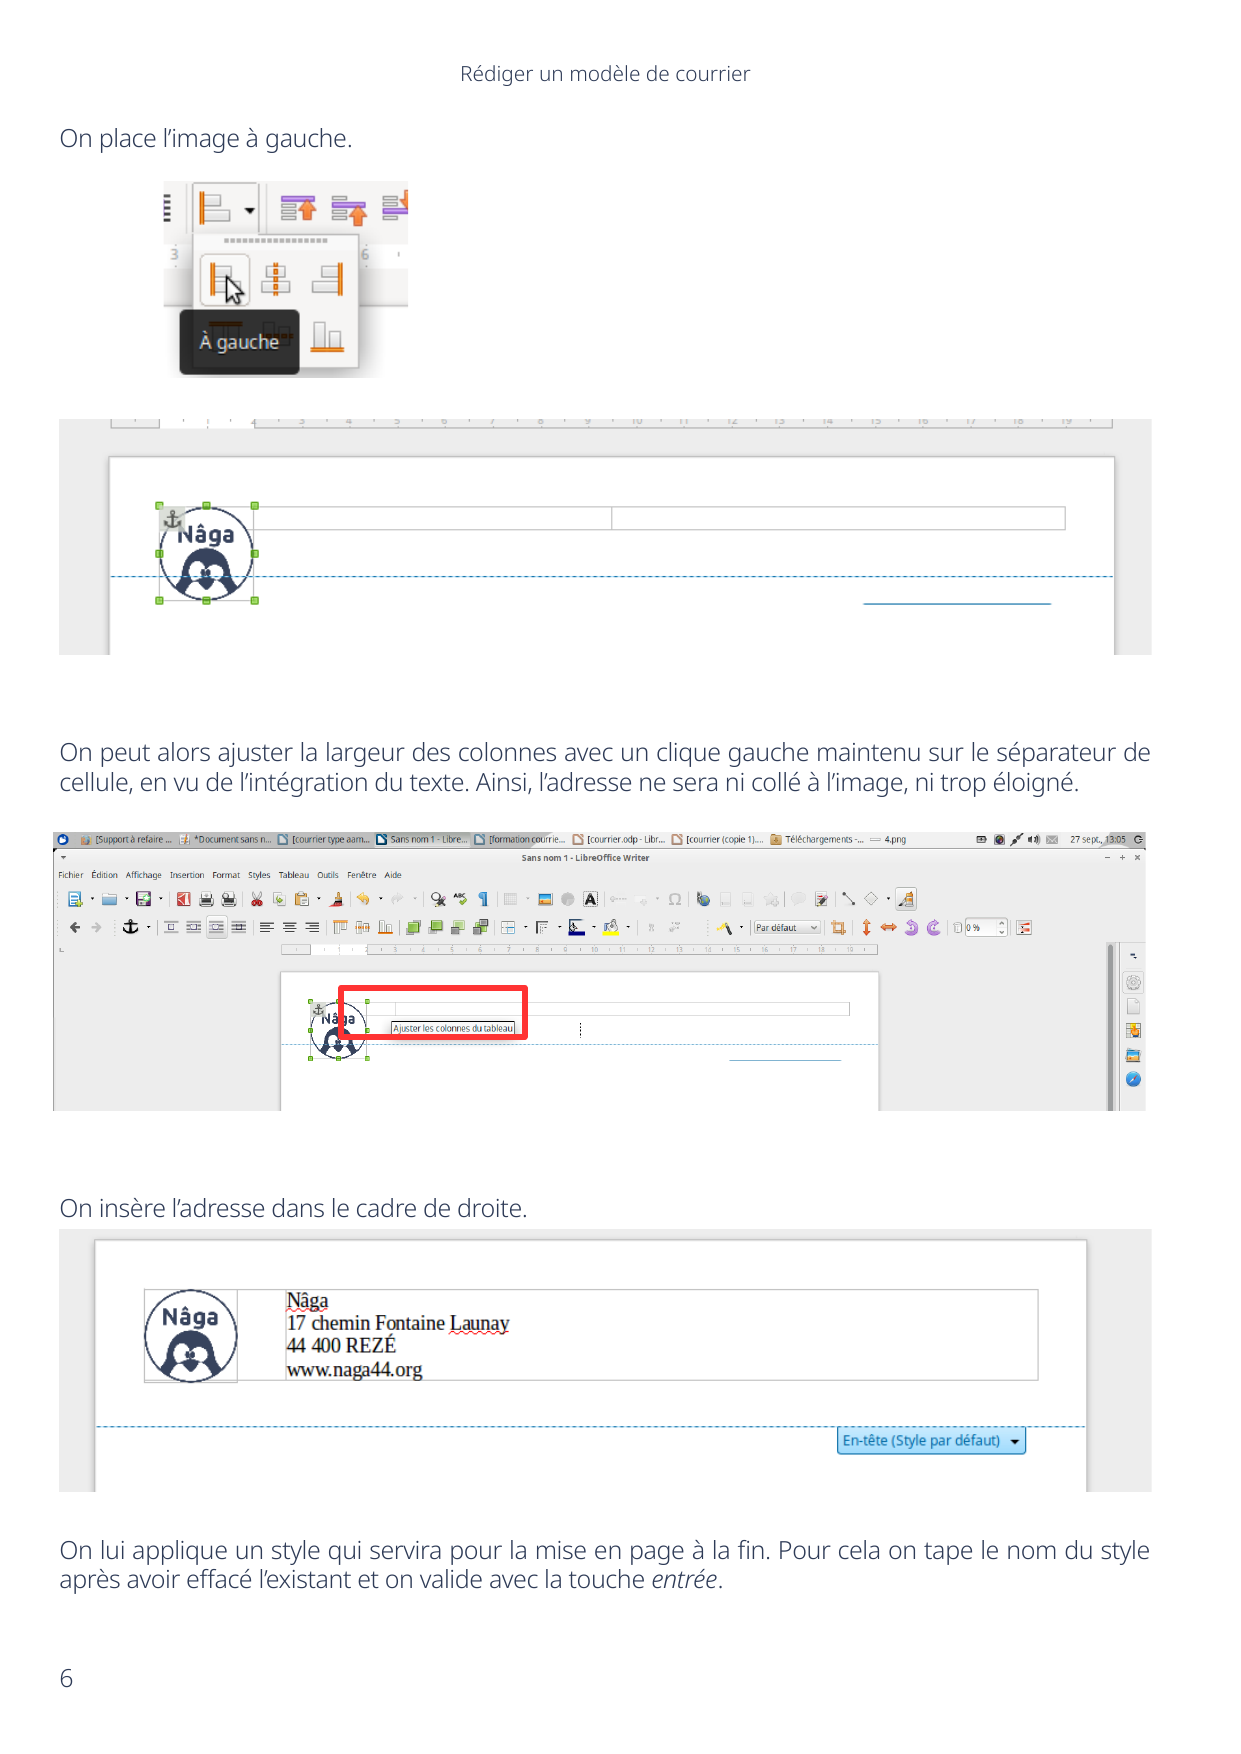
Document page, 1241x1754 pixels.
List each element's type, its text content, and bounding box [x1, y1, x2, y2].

picture [163, 181, 409, 378]
picture [53, 832, 1146, 1111]
text On place l’image à gauche. [59, 123, 1152, 153]
text On lui applique un style qui servira pour la mise en page à la fin. Pour cela on tape le nom du style après avoir effacé l’existant et on valide avec la touche entrée. [59, 1534, 1152, 1596]
text On insère l’adresse dans le cadre de droite. [59, 1193, 1152, 1223]
picture [59, 419, 1152, 655]
picture [59, 1229, 1152, 1492]
text On peut alors ajuster la largeur des colonnes avec un clique gauche maintenu sur le séparateur de cellule, en vu de l’intégration du texte. Ainsi, l’adresse ne sera ni collé à l’image, ni trop éloigné. [59, 737, 1152, 798]
